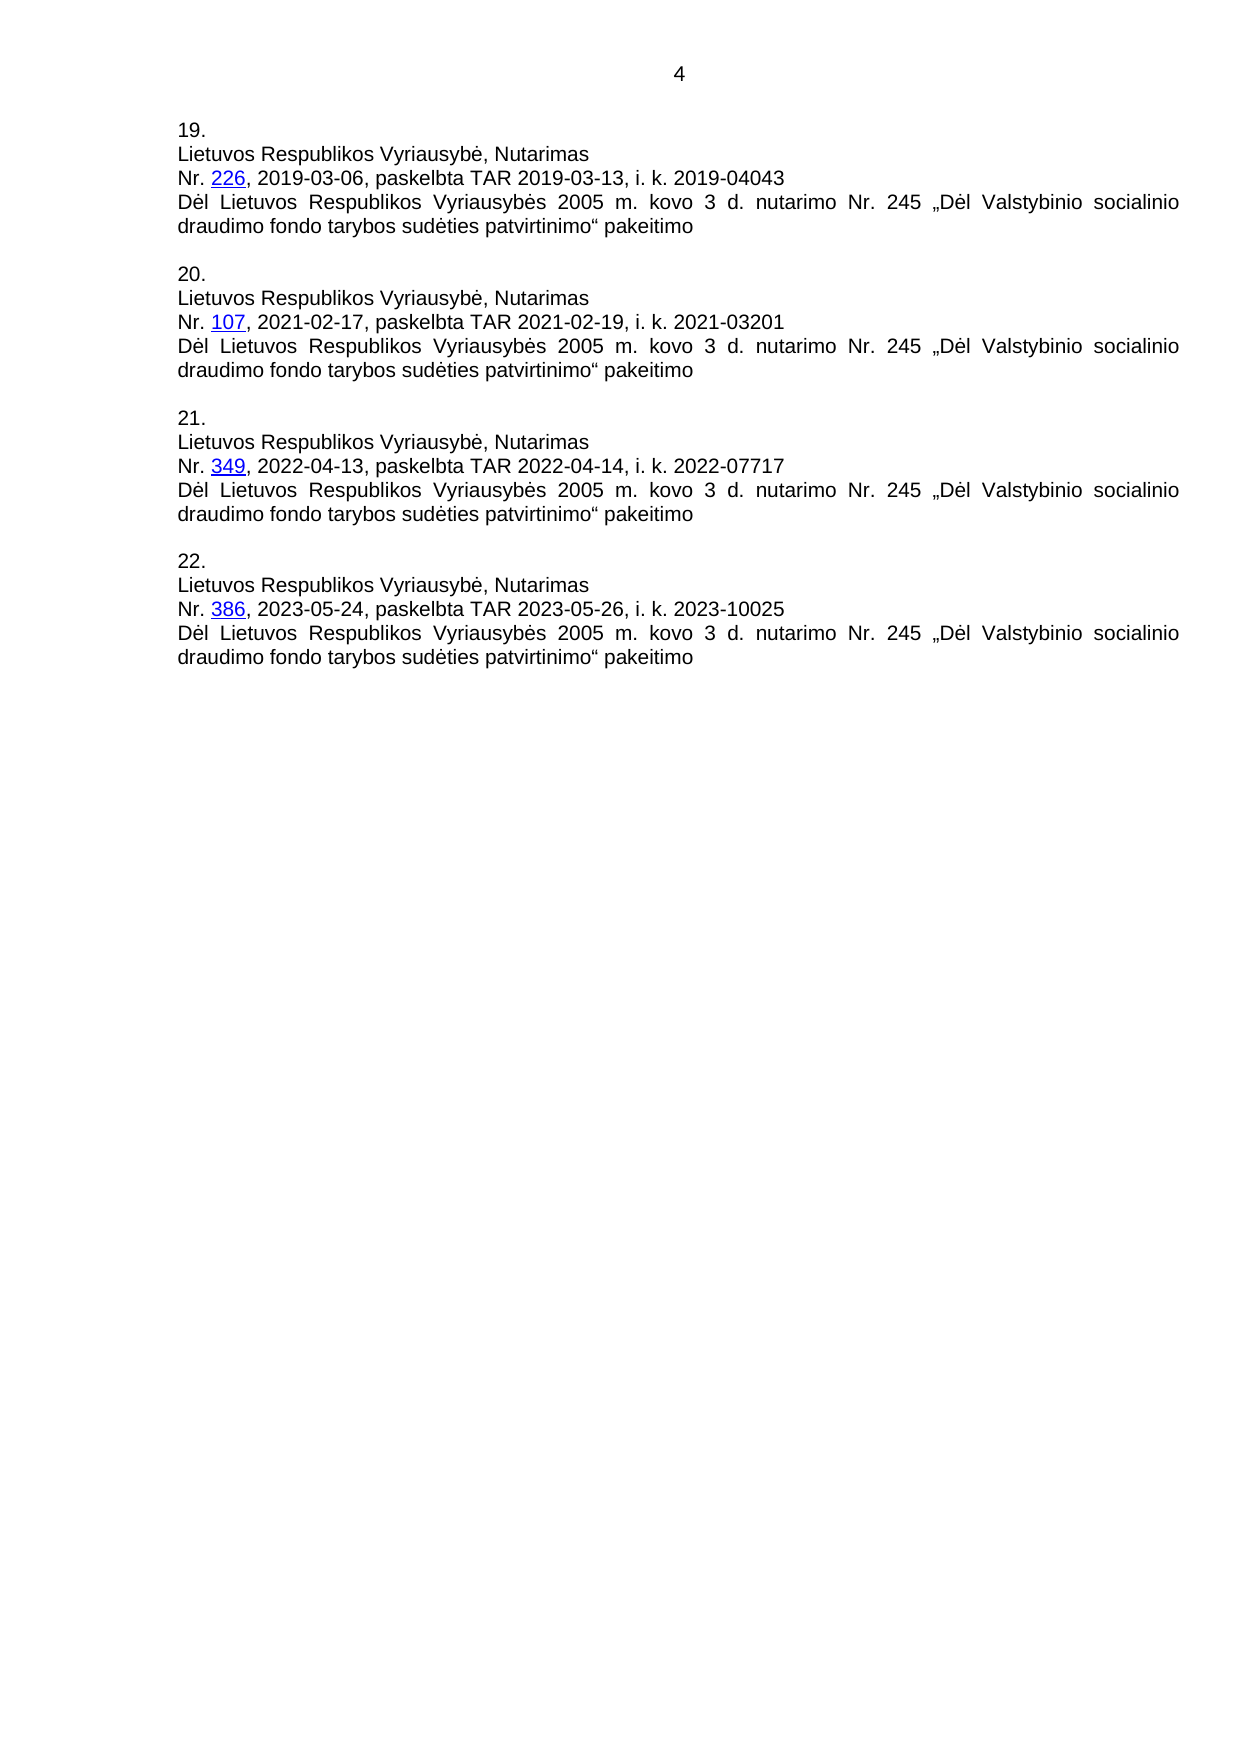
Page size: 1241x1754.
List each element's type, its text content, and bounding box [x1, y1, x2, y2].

text Lietuvos Respublikos Vyriausybė, Nutarimas [177, 286, 1181, 310]
text 19. [177, 118, 1181, 142]
text Lietuvos Respublikos Vyriausybė, Nutarimas [177, 142, 1181, 166]
text Lietuvos Respublikos Vyriausybė, Nutarimas [177, 429, 1181, 453]
text Nr. 386, 2023-05-24, paskelbta TAR 2023-05-26, i. k. 2023-10025 [177, 597, 1181, 621]
text Dėl Lietuvos Respublikos Vyriausybės 2005 m. kovo 3 d. nutarimo Nr. 245 „Dėl Valstybinio socialinio draudimo fondo tarybos sudėties patvirtinimo“ pakeitimo [177, 334, 1181, 382]
text 21. [177, 406, 1181, 429]
text Lietuvos Respublikos Vyriausybė, Nutarimas [177, 573, 1181, 597]
text Nr. 107, 2021-02-17, paskelbta TAR 2021-02-19, i. k. 2021-03201 [177, 310, 1181, 334]
text Nr. 349, 2022-04-13, paskelbta TAR 2022-04-14, i. k. 2022-07717 [177, 453, 1181, 477]
text 22. [177, 549, 1181, 573]
text Nr. 226, 2019-03-06, paskelbta TAR 2019-03-13, i. k. 2019-04043 [177, 166, 1181, 190]
text Dėl Lietuvos Respublikos Vyriausybės 2005 m. kovo 3 d. nutarimo Nr. 245 „Dėl Valstybinio socialinio draudimo fondo tarybos sudėties patvirtinimo“ pakeitimo [177, 621, 1181, 669]
text Dėl Lietuvos Respublikos Vyriausybės 2005 m. kovo 3 d. nutarimo Nr. 245 „Dėl Valstybinio socialinio draudimo fondo tarybos sudėties patvirtinimo“ pakeitimo [177, 477, 1181, 525]
text 20. [177, 262, 1181, 286]
text Dėl Lietuvos Respublikos Vyriausybės 2005 m. kovo 3 d. nutarimo Nr. 245 „Dėl Valstybinio socialinio draudimo fondo tarybos sudėties patvirtinimo“ pakeitimo [177, 190, 1181, 238]
